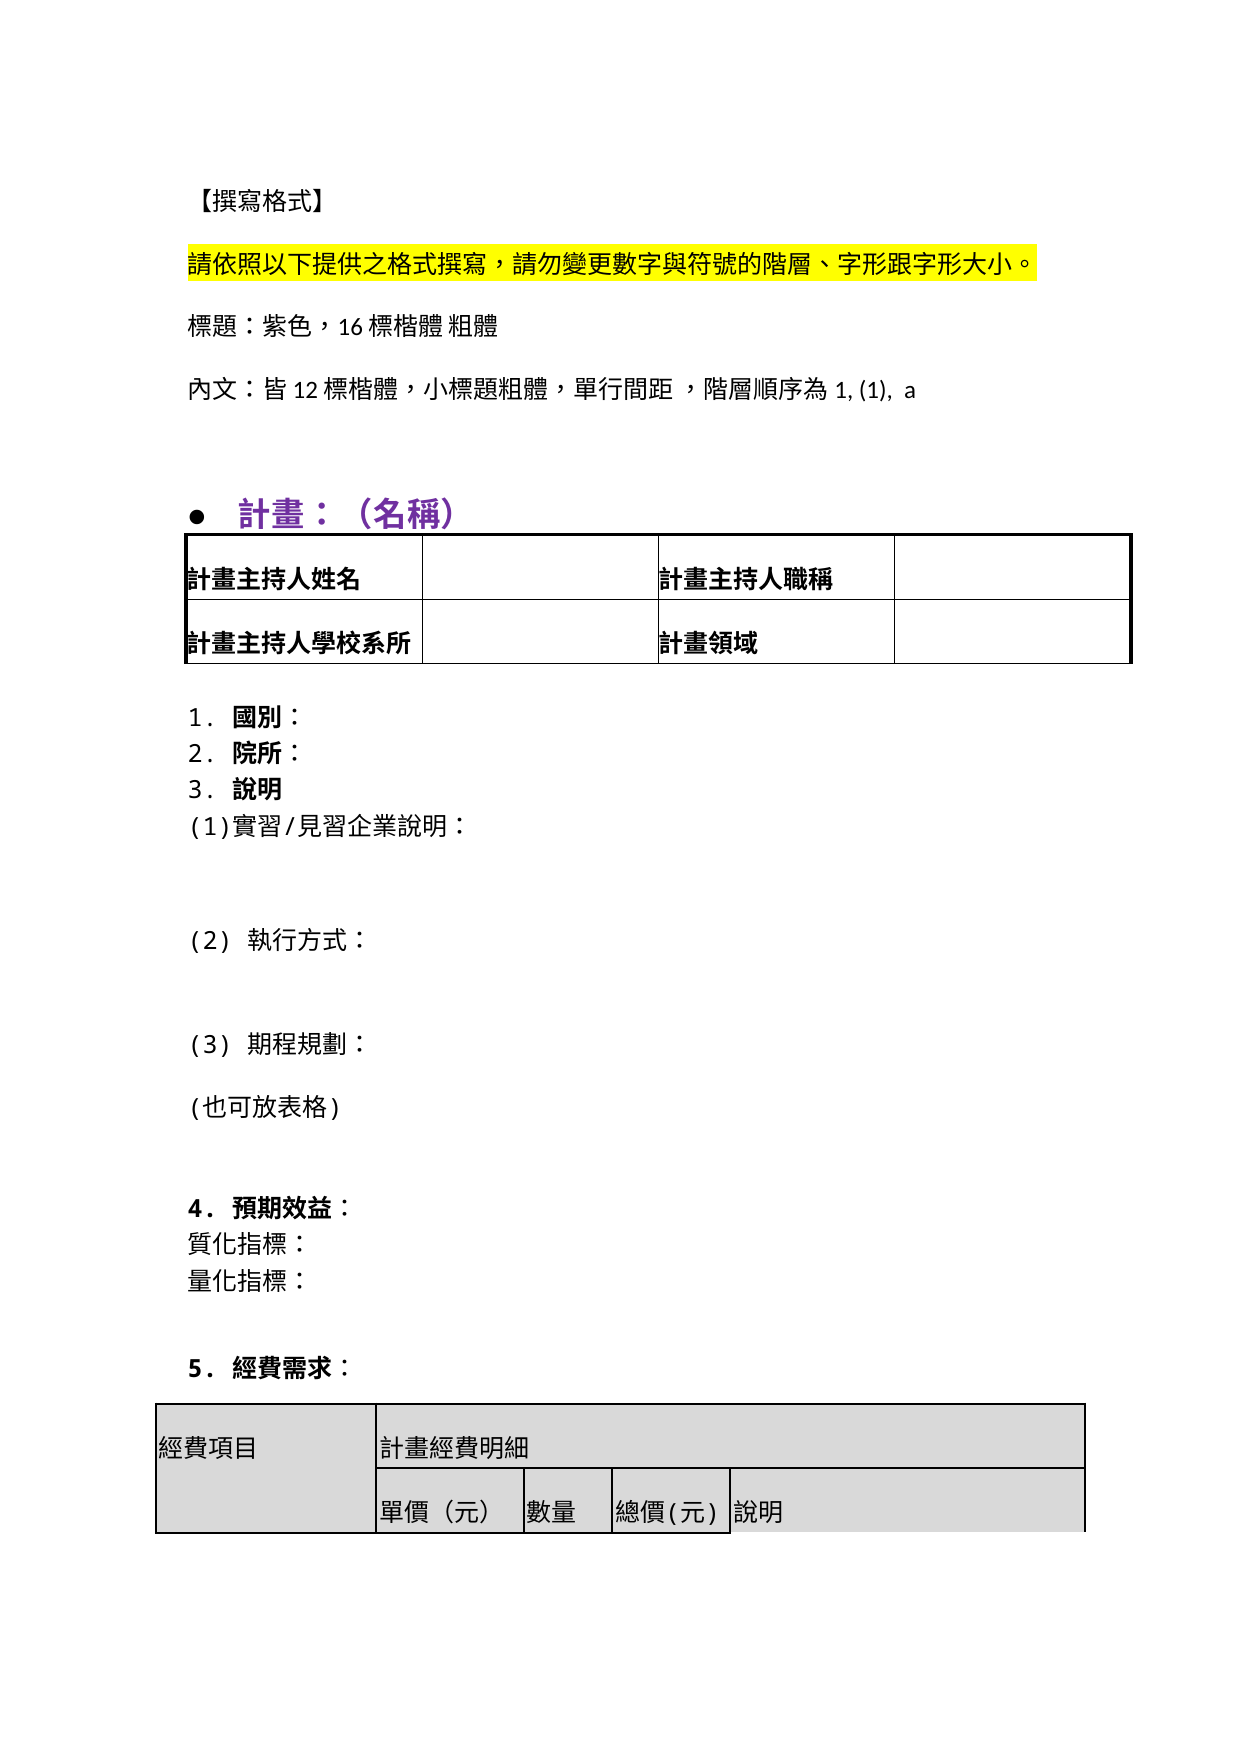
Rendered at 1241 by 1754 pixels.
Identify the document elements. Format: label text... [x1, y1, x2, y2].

table_cell 總價(元) [613, 1469, 729, 1532]
text 請依照以下提供之格式撰寫，請勿變更數字與符號的階層、字形跟字形大小。 [187, 221, 1053, 283]
list 計畫：（名稱） [187, 471, 1053, 533]
text (1)實習/見習企業說明： [187, 806, 1053, 842]
text (也可放表格) [187, 1063, 1053, 1126]
table_cell 說明 [731, 1469, 1084, 1532]
text 2. 院所： [187, 734, 1053, 770]
table_cell 數量 [525, 1469, 611, 1532]
table_header 計畫主持人職稱 [659, 536, 894, 599]
table_header [423, 536, 658, 599]
table_cell [423, 600, 658, 662]
table_cell 單價（元） [377, 1469, 523, 1532]
table_header 經費項目 [157, 1405, 375, 1532]
table_header [895, 536, 1129, 599]
text 標題：紫色，16標楷體 粗體 [187, 283, 1053, 346]
table_cell 計畫領域 [659, 600, 894, 662]
text 【撰寫格式】 [187, 158, 1053, 221]
text (3) 期程規劃： [187, 1001, 1053, 1063]
text 1. 國別： [187, 697, 1053, 734]
text 質化指標： [187, 1225, 1053, 1261]
table_cell 計畫主持人學校系所 [188, 600, 422, 662]
text (2) 執行方式： [187, 920, 1053, 956]
text 量化指標： [187, 1261, 1053, 1297]
table_header 計畫經費明細 [377, 1405, 1084, 1467]
table_header 計畫主持人姓名 [188, 536, 422, 599]
text 3. 說明 [187, 770, 1053, 806]
table_cell [895, 600, 1129, 662]
text 4. 預期效益： [187, 1188, 1053, 1225]
text 5. 經費需求： [187, 1348, 1053, 1384]
text 內文：皆12標楷體，小標題粗體，單行間距 ，階層順序為 1, (1), a [187, 346, 1053, 408]
